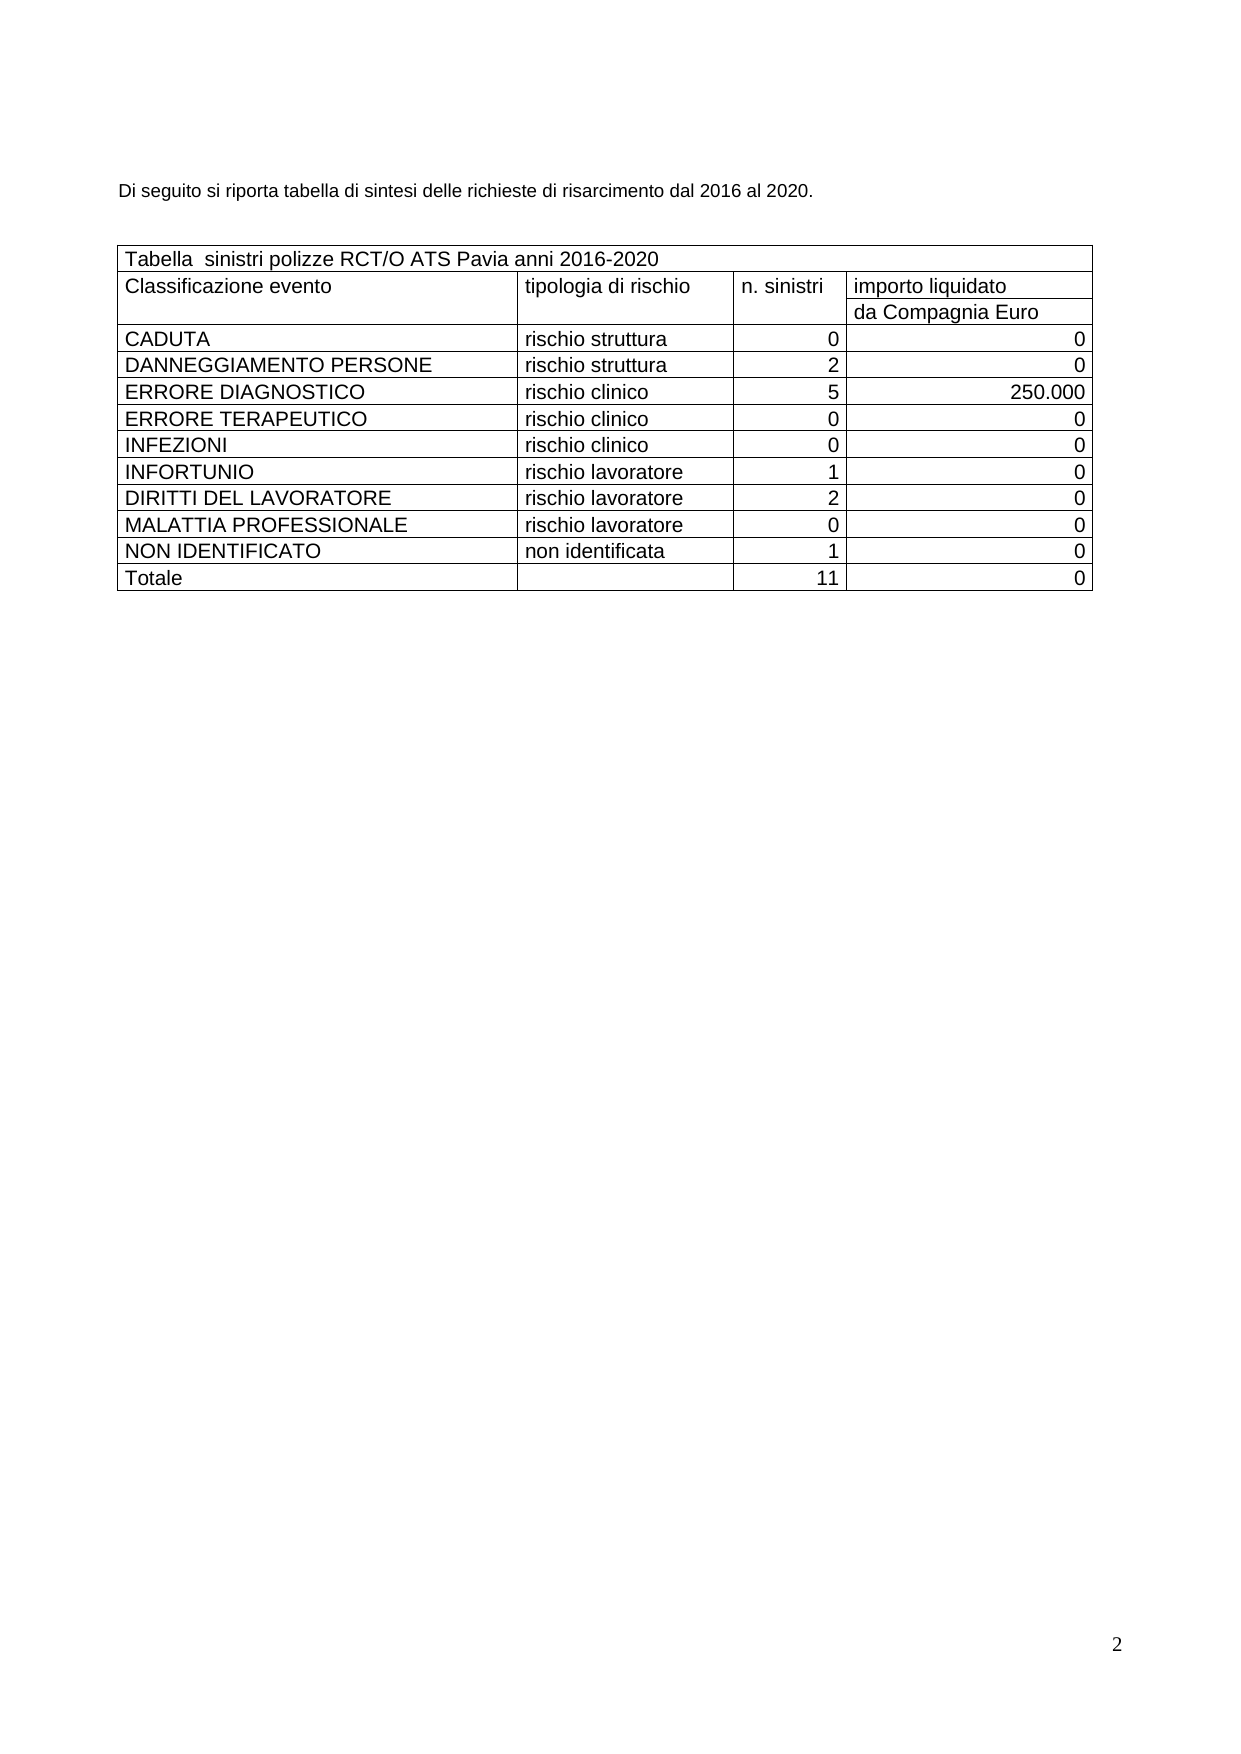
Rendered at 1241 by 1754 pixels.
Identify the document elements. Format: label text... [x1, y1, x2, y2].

table_cell 0 [847, 458, 1092, 483]
table_cell [734, 298, 846, 324]
table_cell Classificazione evento [118, 272, 517, 298]
table_cell rischio lavoratore [518, 485, 733, 510]
table_cell DIRITTI DEL LAVORATORE [118, 485, 517, 510]
table_cell 250.000 [847, 378, 1092, 404]
table_cell importo liquidato [847, 272, 1092, 298]
table_cell n. sinistri [734, 272, 846, 298]
table_cell non identificata [518, 538, 733, 563]
table_cell INFORTUNIO [118, 458, 517, 483]
table_cell rischio clinico [518, 405, 733, 430]
table_cell [118, 298, 517, 324]
table_cell 0 [847, 511, 1092, 537]
table_cell 1 [734, 538, 846, 563]
table_cell tipologia di rischio [518, 272, 733, 298]
table_cell ERRORE TERAPEUTICO [118, 405, 517, 430]
table_cell 5 [734, 378, 846, 404]
table_cell rischio clinico [518, 431, 733, 457]
table_cell 0 [847, 485, 1092, 510]
table_cell 2 [734, 352, 846, 377]
table_cell rischio struttura [518, 352, 733, 377]
table_cell DANNEGGIAMENTO PERSONE [118, 352, 517, 377]
table_cell 0 [847, 564, 1092, 590]
table_cell 0 [847, 538, 1092, 563]
table_cell 0 [847, 431, 1092, 457]
table_cell NON IDENTIFICATO [118, 538, 517, 563]
table_cell 0 [847, 405, 1092, 430]
table_cell [518, 298, 733, 324]
table_cell INFEZIONI [118, 431, 517, 457]
table_cell 2 [734, 485, 846, 510]
table_header [846, 246, 1092, 271]
table_cell Totale [118, 564, 517, 590]
table_cell 1 [734, 458, 846, 483]
table_cell 0 [847, 352, 1092, 377]
table_cell rischio struttura [518, 325, 733, 351]
table_cell rischio lavoratore [518, 458, 733, 483]
table_cell da Compagnia Euro [847, 299, 1092, 324]
table_cell 0 [734, 431, 846, 457]
table_cell 0 [734, 325, 846, 351]
table_cell [518, 564, 733, 590]
table_cell 0 [847, 325, 1092, 351]
table_cell CADUTA [118, 325, 517, 351]
table_header Tabella sinistri polizze RCT/O ATS Pavia anni 2016-2020 [118, 246, 734, 271]
table_cell 0 [734, 405, 846, 430]
table_cell 0 [734, 511, 846, 537]
text Di seguito si riporta tabella di sintesi delle richieste di risarcimento dal 2016 al 2020. [118, 180, 1122, 201]
table_cell MALATTIA PROFESSIONALE [118, 511, 517, 537]
table_header [734, 246, 846, 271]
table_cell ERRORE DIAGNOSTICO [118, 378, 517, 404]
table_cell rischio lavoratore [518, 511, 733, 537]
table_cell rischio clinico [518, 378, 733, 404]
table_cell 11 [734, 564, 846, 590]
